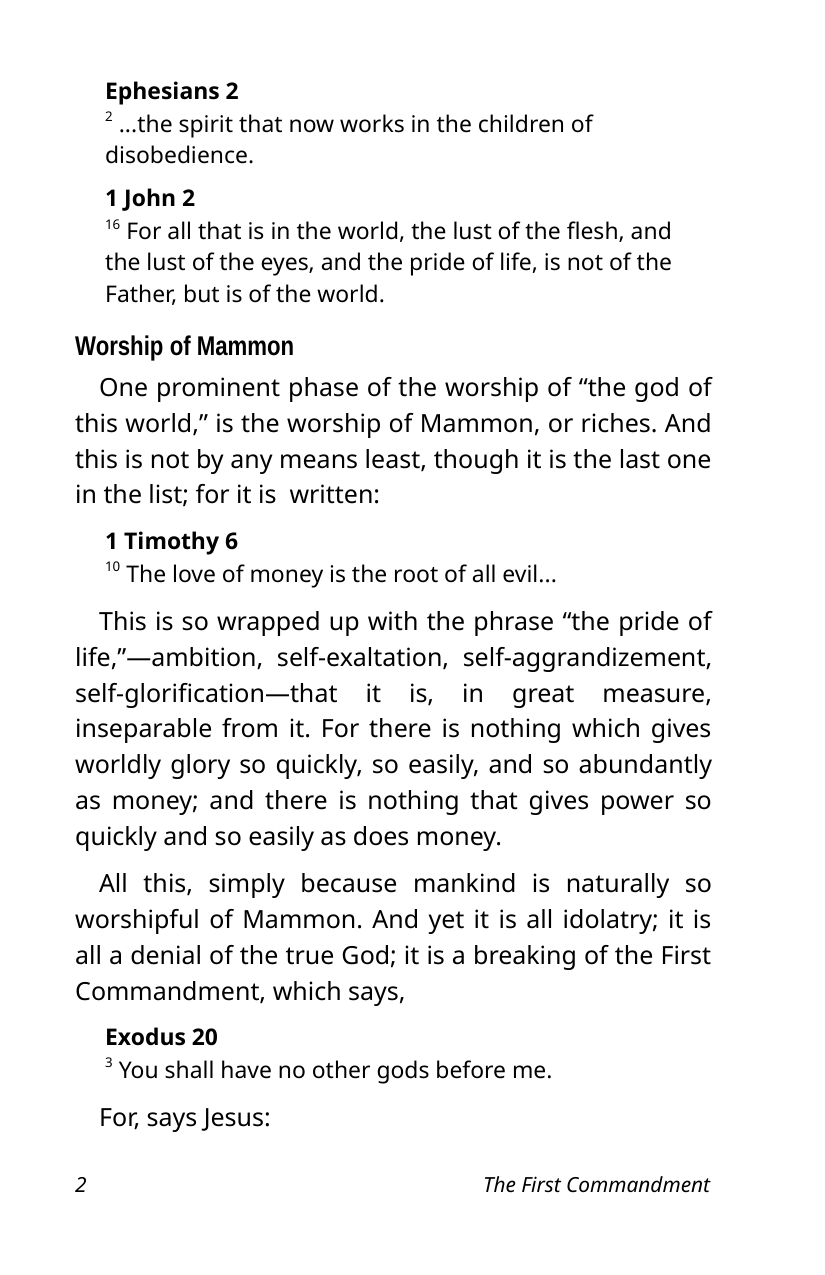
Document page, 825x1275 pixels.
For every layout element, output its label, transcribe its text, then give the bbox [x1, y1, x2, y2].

text 16 For all that is in the world, the lust of the flesh, and the lust of the eyes, and the pride of life, is not of the Father, but is of the world. [105, 215, 682, 309]
text This is so wrapped up with the phrase “the pride of life,”—ambition, self-exaltation, self-aggrandizement, self-glorification—that it is, in great measure, inseparable from it. For there is nothing which gives worldly glory so quickly, so easily, and so abundantly as money; and there is nothing that gives power so quickly and so easily as does money. [75, 604, 712, 852]
text For, says Jesus: [75, 1100, 712, 1134]
text 3 You shall have no other gods before me. [105, 1054, 682, 1085]
text All this, simply because mankind is naturally so worshipful of Mammon. And yet it is all idolatry; it is all a denial of the true God; it is a breaking of the First Commandment, which says, [75, 866, 712, 1007]
subtitle Worship of Mammon [75, 330, 712, 361]
text 2 ...the spirit that now works in the children of disobedience. [105, 108, 682, 170]
text 10 The love of money is the root of all evil... [105, 557, 682, 589]
text 1 John 2 [105, 182, 712, 213]
text Exodus 20 [105, 1021, 712, 1052]
text One prominent phase of the worship of “the god of this world,” is the worship of Mammon, or riches. And this is not by any means least, though it is the last one in the list; for it is written: [75, 370, 712, 511]
text 1 Timothy 6 [105, 525, 712, 556]
text Ephesians 2 [105, 75, 712, 106]
